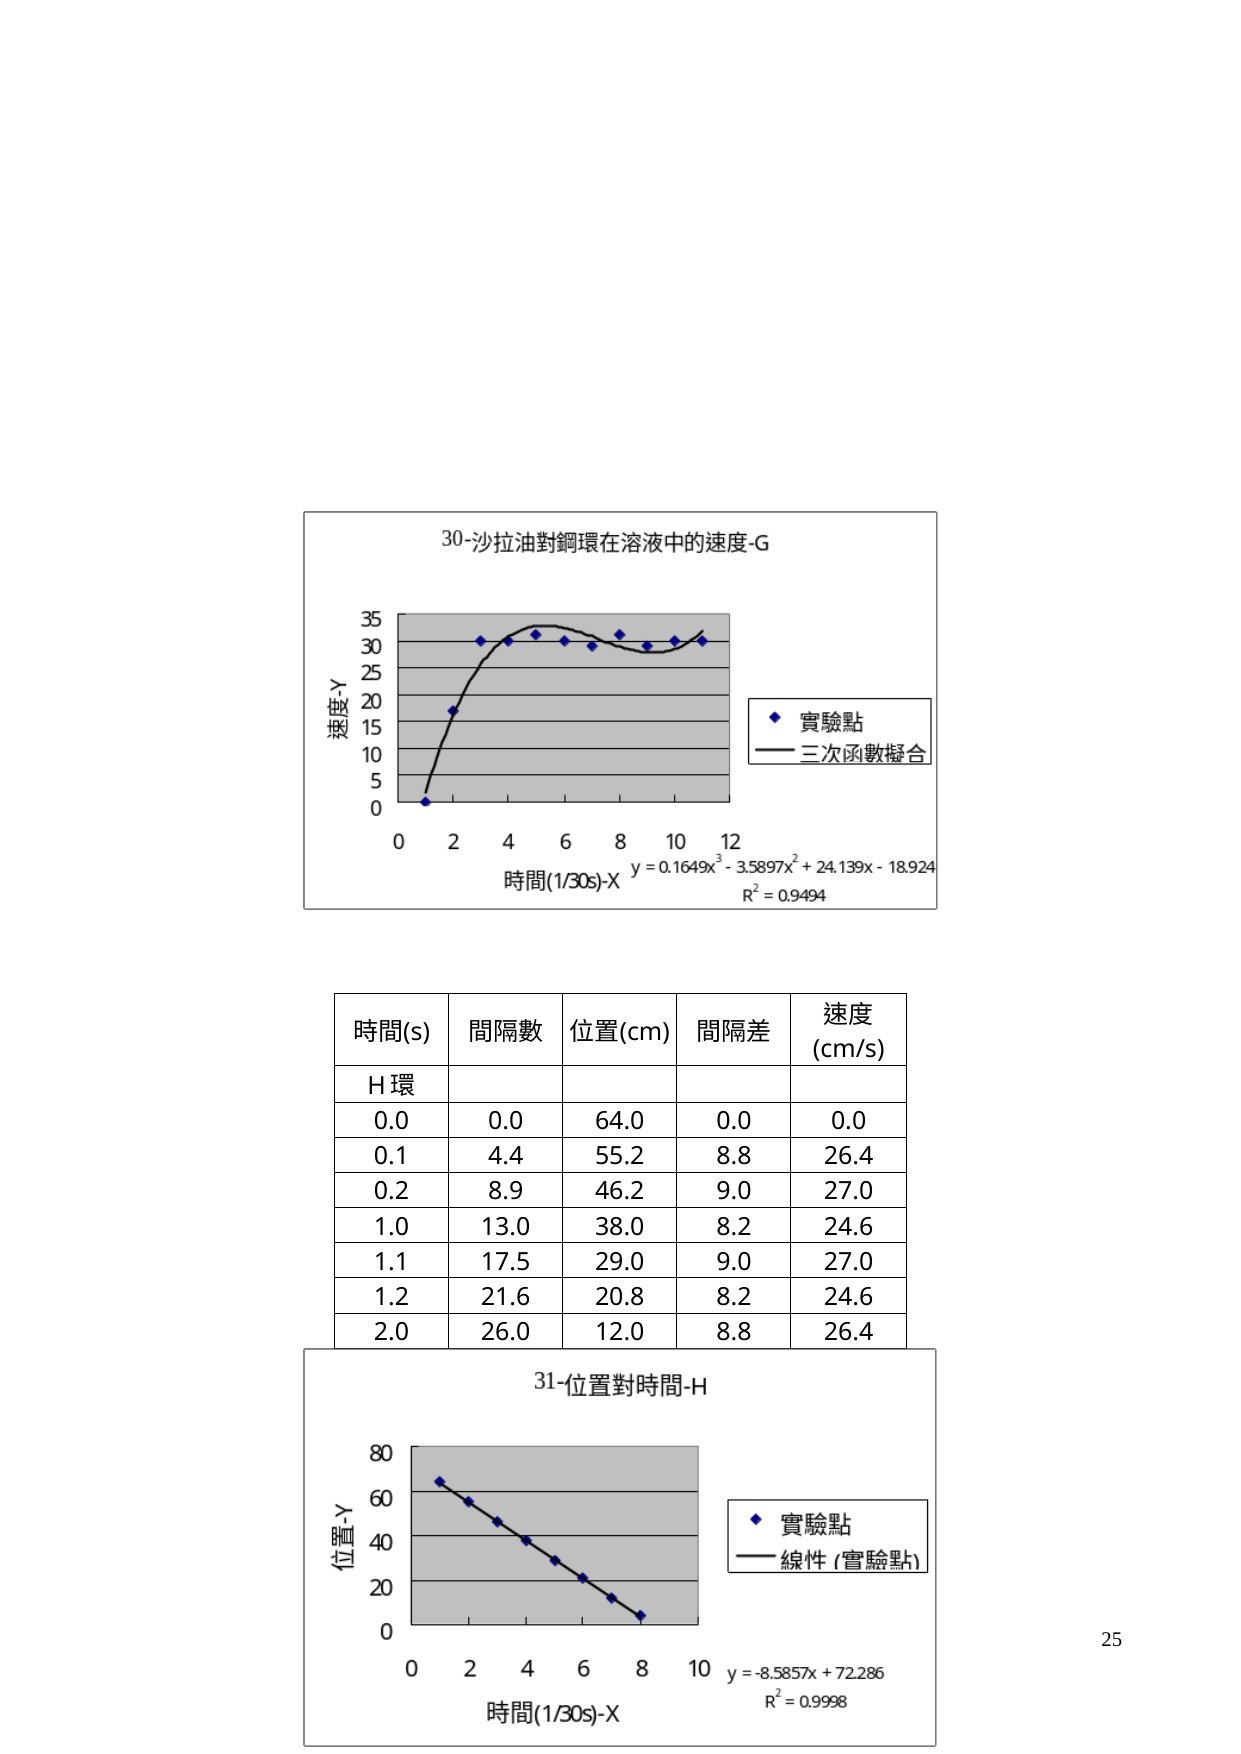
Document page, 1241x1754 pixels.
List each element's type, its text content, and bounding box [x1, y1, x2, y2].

table_cell 8.9 [449, 1173, 562, 1207]
table_cell 0.0 [791, 1103, 906, 1137]
table_cell 21.6 [449, 1278, 562, 1312]
table_cell [791, 1066, 906, 1102]
table_cell 29.0 [563, 1243, 676, 1277]
table_cell 24.6 [791, 1208, 906, 1242]
table_cell 17.5 [449, 1243, 562, 1277]
table_cell 0.0 [449, 1103, 562, 1137]
table_cell 64.0 [563, 1103, 676, 1137]
table_cell 27.0 [791, 1243, 906, 1277]
table_cell 0.0 [677, 1103, 790, 1137]
table_cell 20.8 [563, 1278, 676, 1312]
table_cell 1.0 [335, 1208, 448, 1242]
table_cell [449, 1066, 562, 1102]
table_cell 26.0 [449, 1314, 562, 1347]
table_cell 8.8 [677, 1314, 790, 1347]
table_cell 4.4 [449, 1138, 562, 1172]
table_cell 55.2 [563, 1138, 676, 1172]
table_cell 27.0 [791, 1173, 906, 1207]
table_header 間隔數 [449, 994, 562, 1064]
table_cell H環 [335, 1066, 448, 1102]
table_cell 9.0 [677, 1243, 790, 1277]
table_header 位置(cm) [563, 994, 676, 1064]
table_header 間隔差 [677, 994, 790, 1064]
table_cell [677, 1066, 790, 1102]
table_cell 46.2 [563, 1173, 676, 1207]
table_cell [563, 1066, 676, 1102]
table_cell 9.0 [677, 1173, 790, 1207]
table_cell 26.4 [791, 1138, 906, 1172]
table_header 速度(cm/s) [791, 994, 906, 1064]
table_cell 8.8 [677, 1138, 790, 1172]
table_cell 26.4 [791, 1314, 906, 1347]
table_cell 1.1 [335, 1243, 448, 1277]
table_header 時間(s) [335, 994, 448, 1064]
table_cell 8.2 [677, 1278, 790, 1312]
table_cell 0.1 [335, 1138, 448, 1172]
table_cell 13.0 [449, 1208, 562, 1242]
table_cell 2.0 [335, 1314, 448, 1347]
table_cell 1.2 [335, 1278, 448, 1312]
table_cell 0.0 [335, 1103, 448, 1137]
table_cell 12.0 [563, 1314, 676, 1347]
table_cell 24.6 [791, 1278, 906, 1312]
table_cell 38.0 [563, 1208, 676, 1242]
table_cell 8.2 [677, 1208, 790, 1242]
table_cell 0.2 [335, 1173, 448, 1207]
